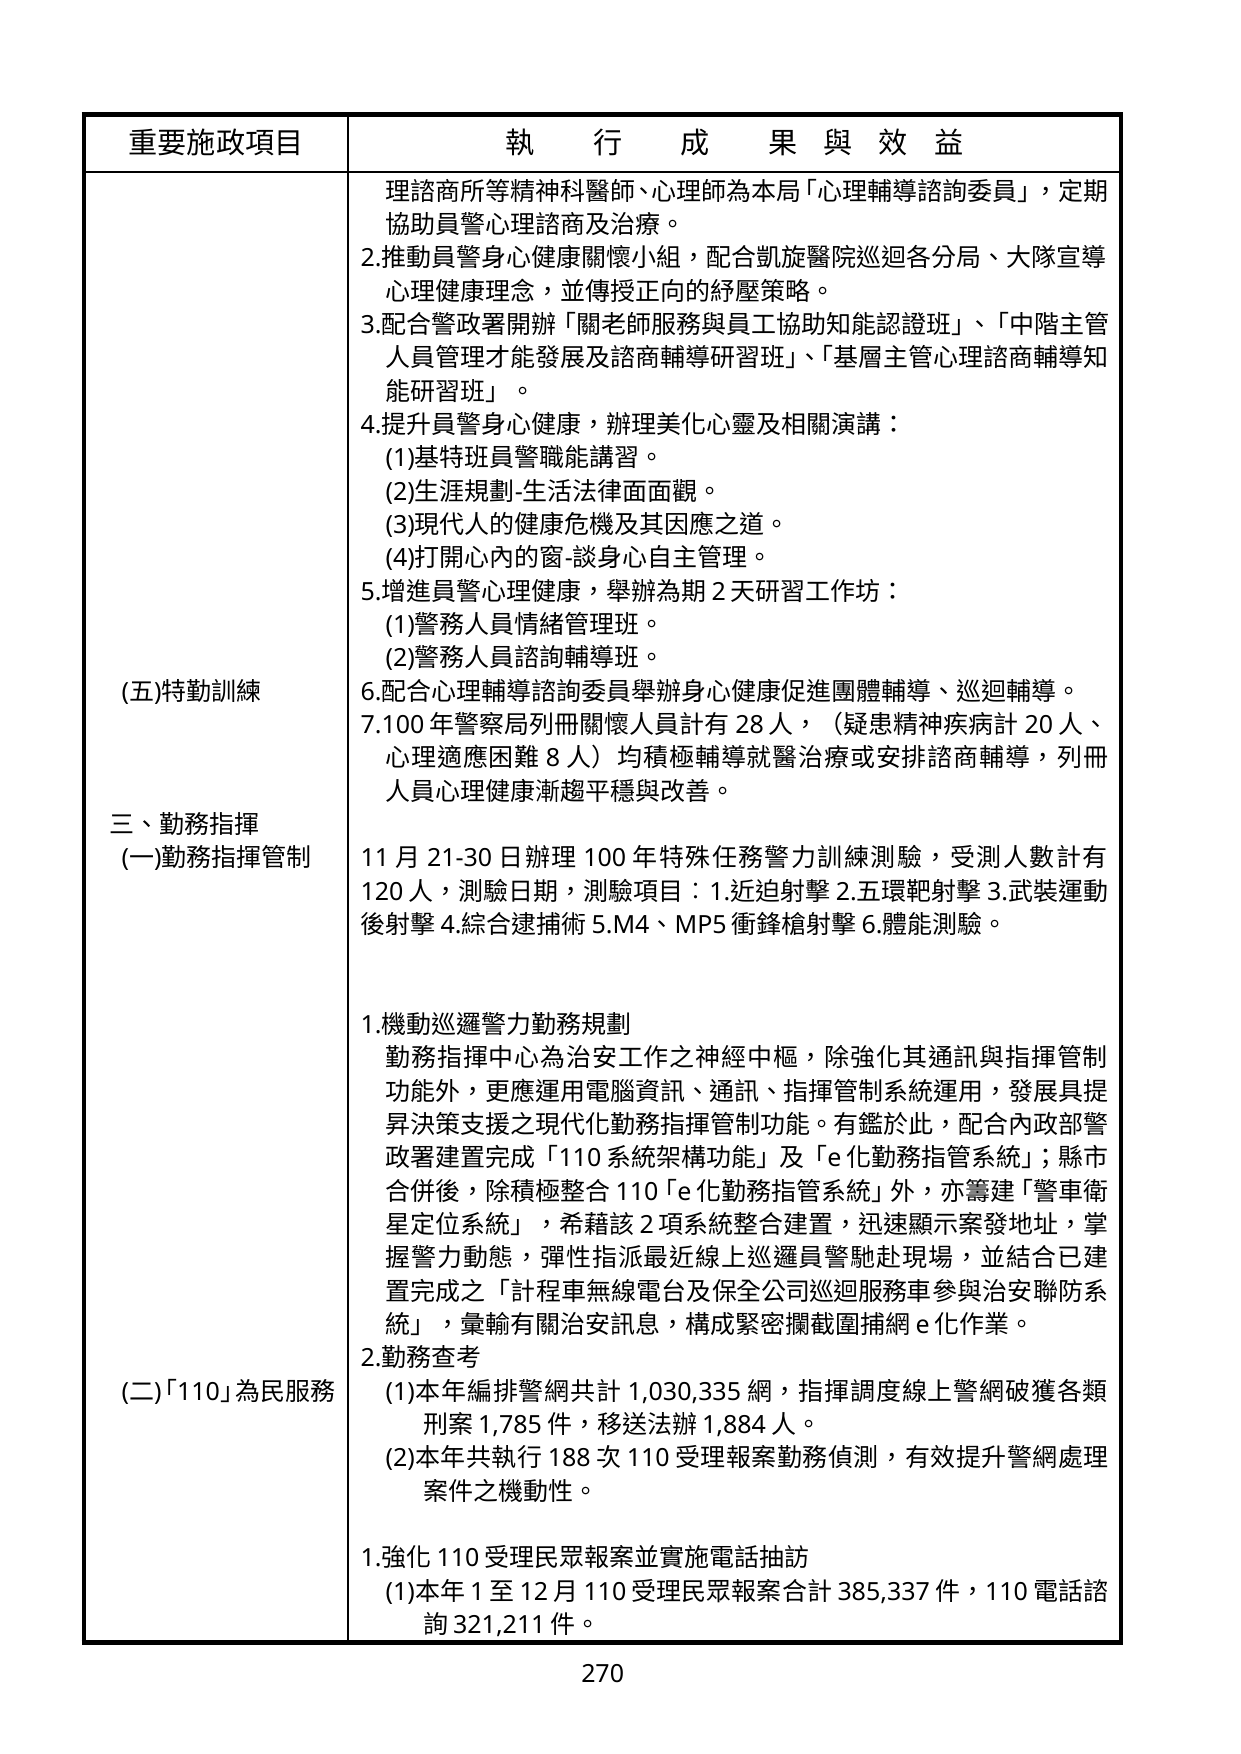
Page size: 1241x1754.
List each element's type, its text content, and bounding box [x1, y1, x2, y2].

table_header 執 行 成 果 與 效 益 [349, 117, 1119, 171]
table_cell (五)特勤訓練 三、勤務指揮 (一)勤務指揮管制 (二)「110」為民服務 [86, 173, 347, 1640]
table_cell 理諮商所等精神科醫師、心理師為本局「心理輔導諮詢委員」，定期協助員警心理諮商及治療。 2.推動員警身心健康關懷小組，配合凱旋醫院巡迴各分局、大隊宣導心理健康理念，並傳授正向的紓壓策略。 3.配合警政署開辦「關老師服務與員工協助知能認證班」、「中階主管人員管理才能發展及諮商輔導研習班」、「基層主管心理諮商輔導知能研習班」。 4.提升員警身心健康，辦理美化心靈及相關演講： (1)基特班員警職能講習。 (2)生涯規劃-生活法律面面觀。 (3)現代人的健康危機及其因應之道。 (4)打開心內的窗-談身心自主管理。 5.增進員警心理健康，舉辦為期2天研習工作坊： (1)警務人員情緒管理班。 (2)警務人員諮詢輔導班。 6.配合心理輔導諮詢委員舉辦身心健康促進團體輔導、巡迴輔導。 7.100年警察局列冊關懷人員計有28人，（疑患精神疾病計20人、心理適應困難8人）均積極輔導就醫治療或安排諮商輔導，列冊人員心理健康漸趨平穩與改善。 11月21-30日辦理100年特殊任務警力訓練測驗，受測人數計有120人，測驗日期，測驗項目︰1.近迫射擊2.五環靶射擊3.武裝運動後射擊4.綜合逮捕術5.M4、MP5衝鋒槍射擊6.體能測驗。 1.機動巡邏警力勤務規劃 勤務指揮中心為治安工作之神經中樞，除強化其通訊與指揮管制功能外，更應運用電腦資訊、通訊、指揮管制系統運用，發展具提昇決策支援之現代化勤務指揮管制功能。有鑑於此，配合內政部警政署建置完成「110系統架構功能」及「e化勤務指管系統」；縣市合併後，除積極整合110「e化勤務指管系統」外，亦籌建「警車衛星定位系統」，希藉該2項系統整合建置，迅速顯示案發地址，掌握警力動態，彈性指派最近線上巡邏員警馳赴現場，並結合已建置完成之「計程車無線電台及保全公司巡迴服務車參與治安聯防系統」，彙輸有關治安訊息，構成緊密攔截圍捕網e化作業。 2.勤務查考 (1)本年編排警網共計1,030,335網，指揮調度線上警網破獲各類刑案1,785件，移送法辦1,884人。 (2)本年共執行188次110受理報案勤務偵測，有效提升警網處理案件之機動性。 1.強化110受理民眾報案並實施電話抽訪 (1)本年1至12月110受理民眾報案合計385,337件，110電話諮詢321,211件。 [349, 173, 1119, 1640]
table_header 重要施政項目 [86, 117, 347, 171]
